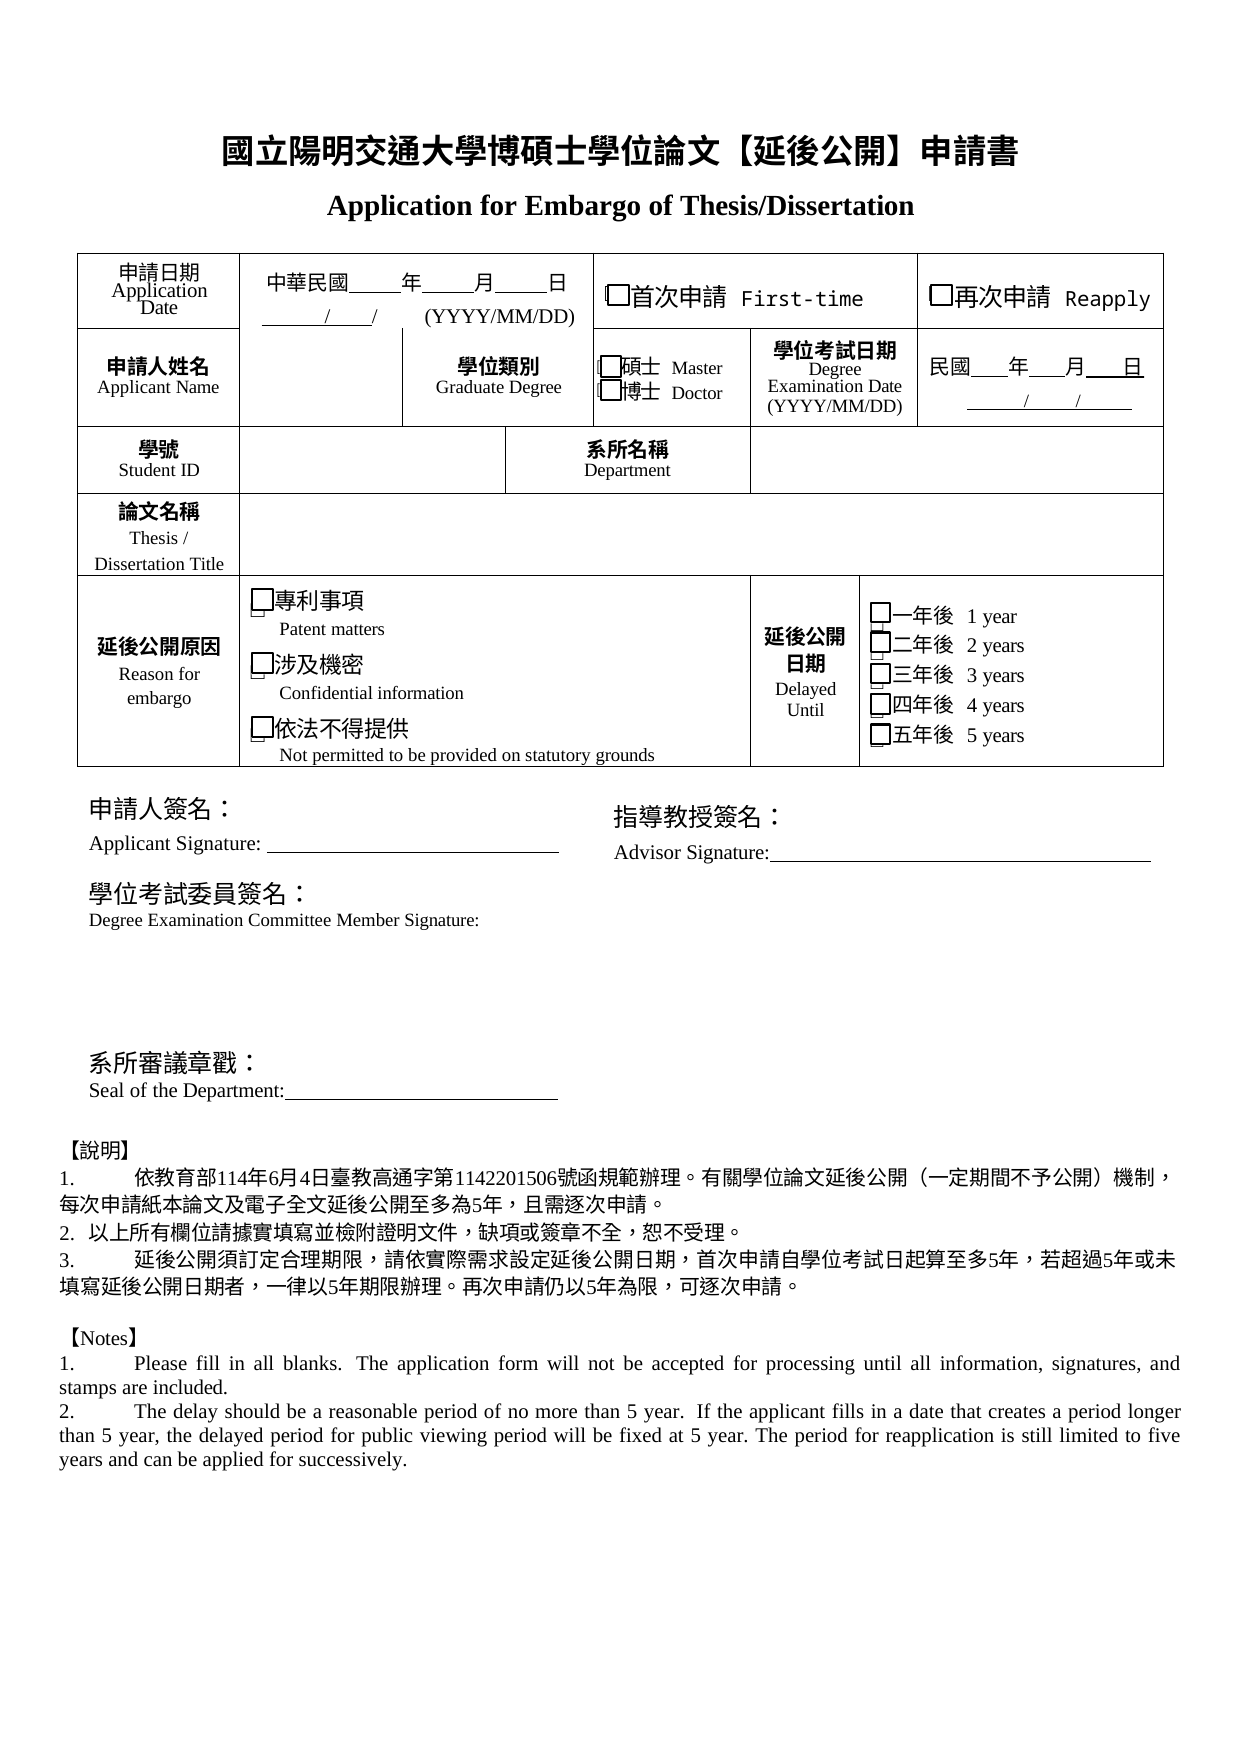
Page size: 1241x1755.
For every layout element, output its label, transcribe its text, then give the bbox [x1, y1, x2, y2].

list The delay should be a reasonable period of no more than 5 year. If the applicant fills in a date that creates a period longer than 5 year, the delayed period for public viewing period will be fixed at 5 year. The period for reapplication is still limited to five years and can be applied for successively. [59, 1399, 1182, 1471]
table_header 申請日期 Application Date [78, 254, 239, 328]
text □ [251, 611, 263, 616]
table_cell 一年後 1 year 二年後 2 years 三年後 3 years 四年後 4 years 五年後 5 years [860, 576, 1163, 766]
subtitle 指導教授簽名： [614, 800, 1196, 834]
text [883, 624, 891, 631]
table_cell [751, 427, 1163, 493]
table_cell [240, 328, 402, 426]
text 【說明】 [59, 1137, 1196, 1163]
list 延後公開須訂定合理期限，請依實際需求設定延後公閞日期，首次申請自學位考試日起算至多5年，若超過5年或未填寫延後公開日期者，一律以5年期限辦理。再次申請仍以5年為限，可逐次申請。 [59, 1245, 1182, 1300]
text Seal of the Department: [88, 1079, 563, 1102]
table_cell 民國 年 月 日 / / [918, 329, 1163, 426]
text □ [251, 611, 273, 622]
table_cell 專利事項 Patent matters 涉及機密 Confidential information 依法不得提供 Not permitted to be provided on statutory grounds [240, 576, 750, 766]
text 【Notes】 [59, 1324, 1196, 1351]
text □ [871, 624, 882, 630]
text □ [871, 715, 891, 723]
table_cell 論文名稱 Thesis / Dissertation Title [78, 494, 239, 575]
subtitle 申請人簽名： [88, 792, 563, 826]
subtitle 系所審議章戳： [88, 1047, 563, 1079]
text Applicant Signature: [88, 831, 563, 855]
table_header 首次申請 First-time [594, 254, 917, 328]
table_cell 系所名稱 Department [506, 427, 750, 493]
table_cell [240, 494, 1163, 575]
table_cell 學位考試日期 Degree Examination Date (YYYY/MM/DD) [751, 329, 917, 426]
table_cell [240, 427, 505, 493]
list 以上所有欄位請據實填寫並檢附證明文件，缺項或簽章不全，恕不受理。 [59, 1218, 1196, 1245]
table_cell 學位類別 Graduate Degree [403, 328, 593, 426]
table_cell 學號 Student ID [78, 427, 239, 493]
text □ [871, 654, 891, 662]
subtitle Application for Embargo of Thesis/Dissertation [59, 188, 1182, 221]
table_cell 申請人姓名 Applicant Name [78, 329, 239, 426]
text □ [871, 685, 891, 693]
text Advisor Signature: [614, 840, 1196, 864]
list 依教育部114年6月4日臺教高通字第1142201506號函規範辦理。有關學位論文延後公開（一定期間不予公開）機制，每次申請紙本論文及電子全文延後公開至多為5年，且需逐次申請。 [59, 1163, 1182, 1218]
text □ [251, 675, 273, 684]
table_cell 碩士 Master 博士 Doctor [594, 329, 750, 426]
table_header 再次申請 Reapply [918, 254, 1163, 328]
text □ [251, 739, 273, 747]
list Please fill in all blanks. The application form will not be accepted for processing until all information, signatures, and stamps are included. [59, 1351, 1182, 1399]
subtitle 國立陽明交通大學博碩士學位論文【延後公開】申請書 [59, 128, 1182, 173]
subtitle 學位考試委員簽名： [88, 878, 563, 910]
table_header 中華民國 年 月 日 / / (YYYY/MM/DD) [240, 254, 593, 328]
table_cell 延後公開日期 Delayed Until [751, 576, 859, 766]
table_cell 延後公開原因 Reason for embargo [78, 576, 239, 766]
text Degree Examination Committee Member Signature: [88, 910, 563, 931]
text □ [871, 746, 892, 752]
